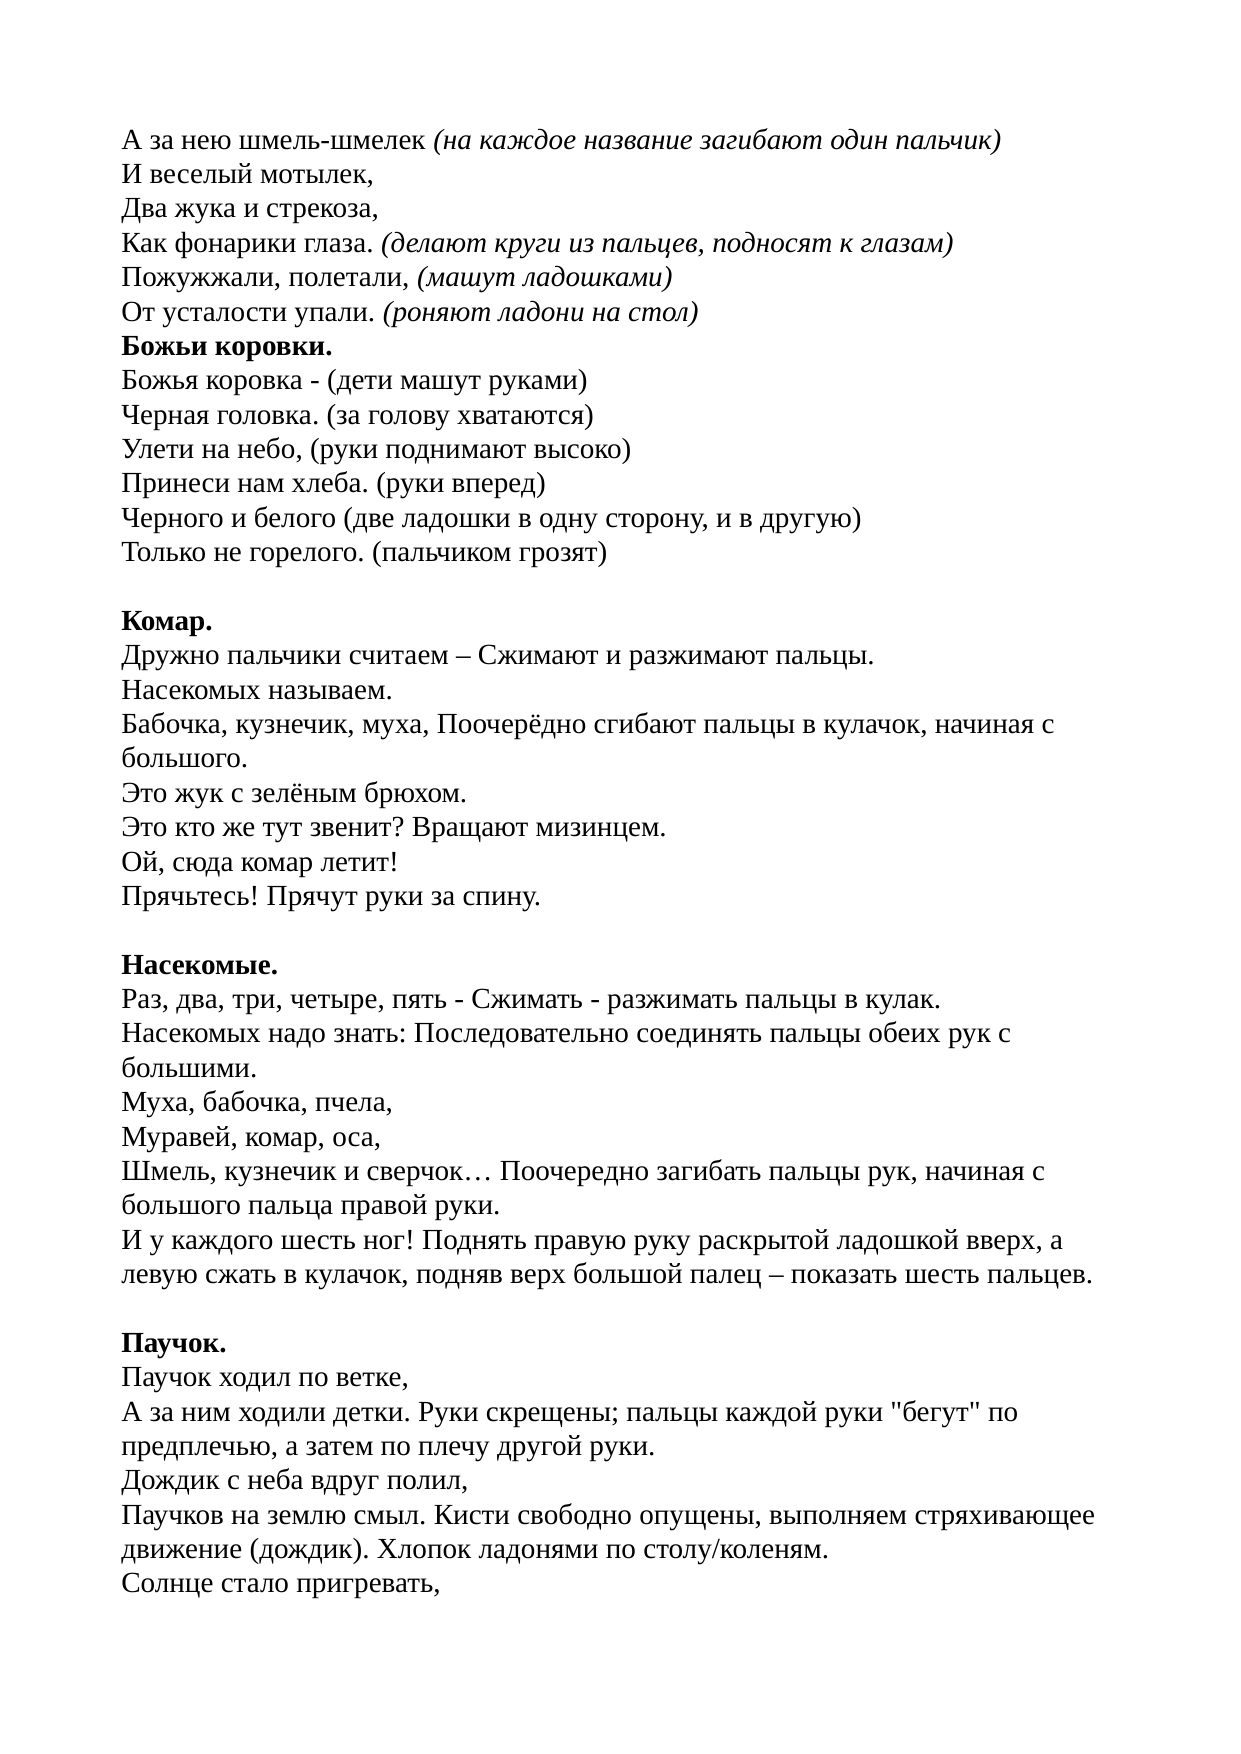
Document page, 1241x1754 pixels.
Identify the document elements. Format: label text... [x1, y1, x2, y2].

table_cell А за нею шмель-шмелек (на каждое название загибают один пальчик) И веселый мотылек, Два жука и стрекоза, Как фонарики глаза. (делают круги из пальцев, подносят к глазам) Пожужжали, полетали, (машут ладошками) От усталости упали. (роняют ладони на стол) Божьи коровки. Божья коровка - (дети машут руками) Черная головка. (за голову хватаются) Улети на небо, (руки поднимают высоко) Принеси нам хлеба. (руки вперед) Черного и белого (две ладошки в одну сторону, и в другую) Только не горелого. (пальчиком грозят) Комар. Дружно пальчики считаем – Сжимают и разжимают пальцы. Насекомых называем. Бабочка, кузнечик, муха, Поочерёдно сгибают пальцы в кулачок, начиная с большого. Это жук с зелёным брюхом. Это кто же тут звенит? Вращают мизинцем. Ой, сюда комар летит! Прячьтесь! Прячут руки за спину. Насекомые. Раз, два, три, четыре, пять - Сжимать - разжимать пальцы в кулак. Насекомых надо знать: Последовательно соединять пальцы обеих рук с большими. Муха, бабочка, пчела, Муравей, комар, оса, Шмель, кузнечик и сверчок… Поочередно загибать пальцы рук, начиная с большого пальца правой руки. И у каждого шесть ног! Поднять правую руку раскрытой ладошкой вверх, а левую сжать в кулачок, подняв верх большой палец – показать шесть пальцев. Паучок. Паучок ходил по ветке, А за ним ходили детки. Руки скрещены; пальцы каждой руки "бегут" по предплечью, а затем по плечу другой руки. Дождик с неба вдруг полил, Паучков на землю смыл. Кисти свободно опущены, выполняем стряхивающее движение (дождик). Хлопок ладонями по столу/коленям. Солнце стало пригревать, [118, 118, 1122, 1602]
